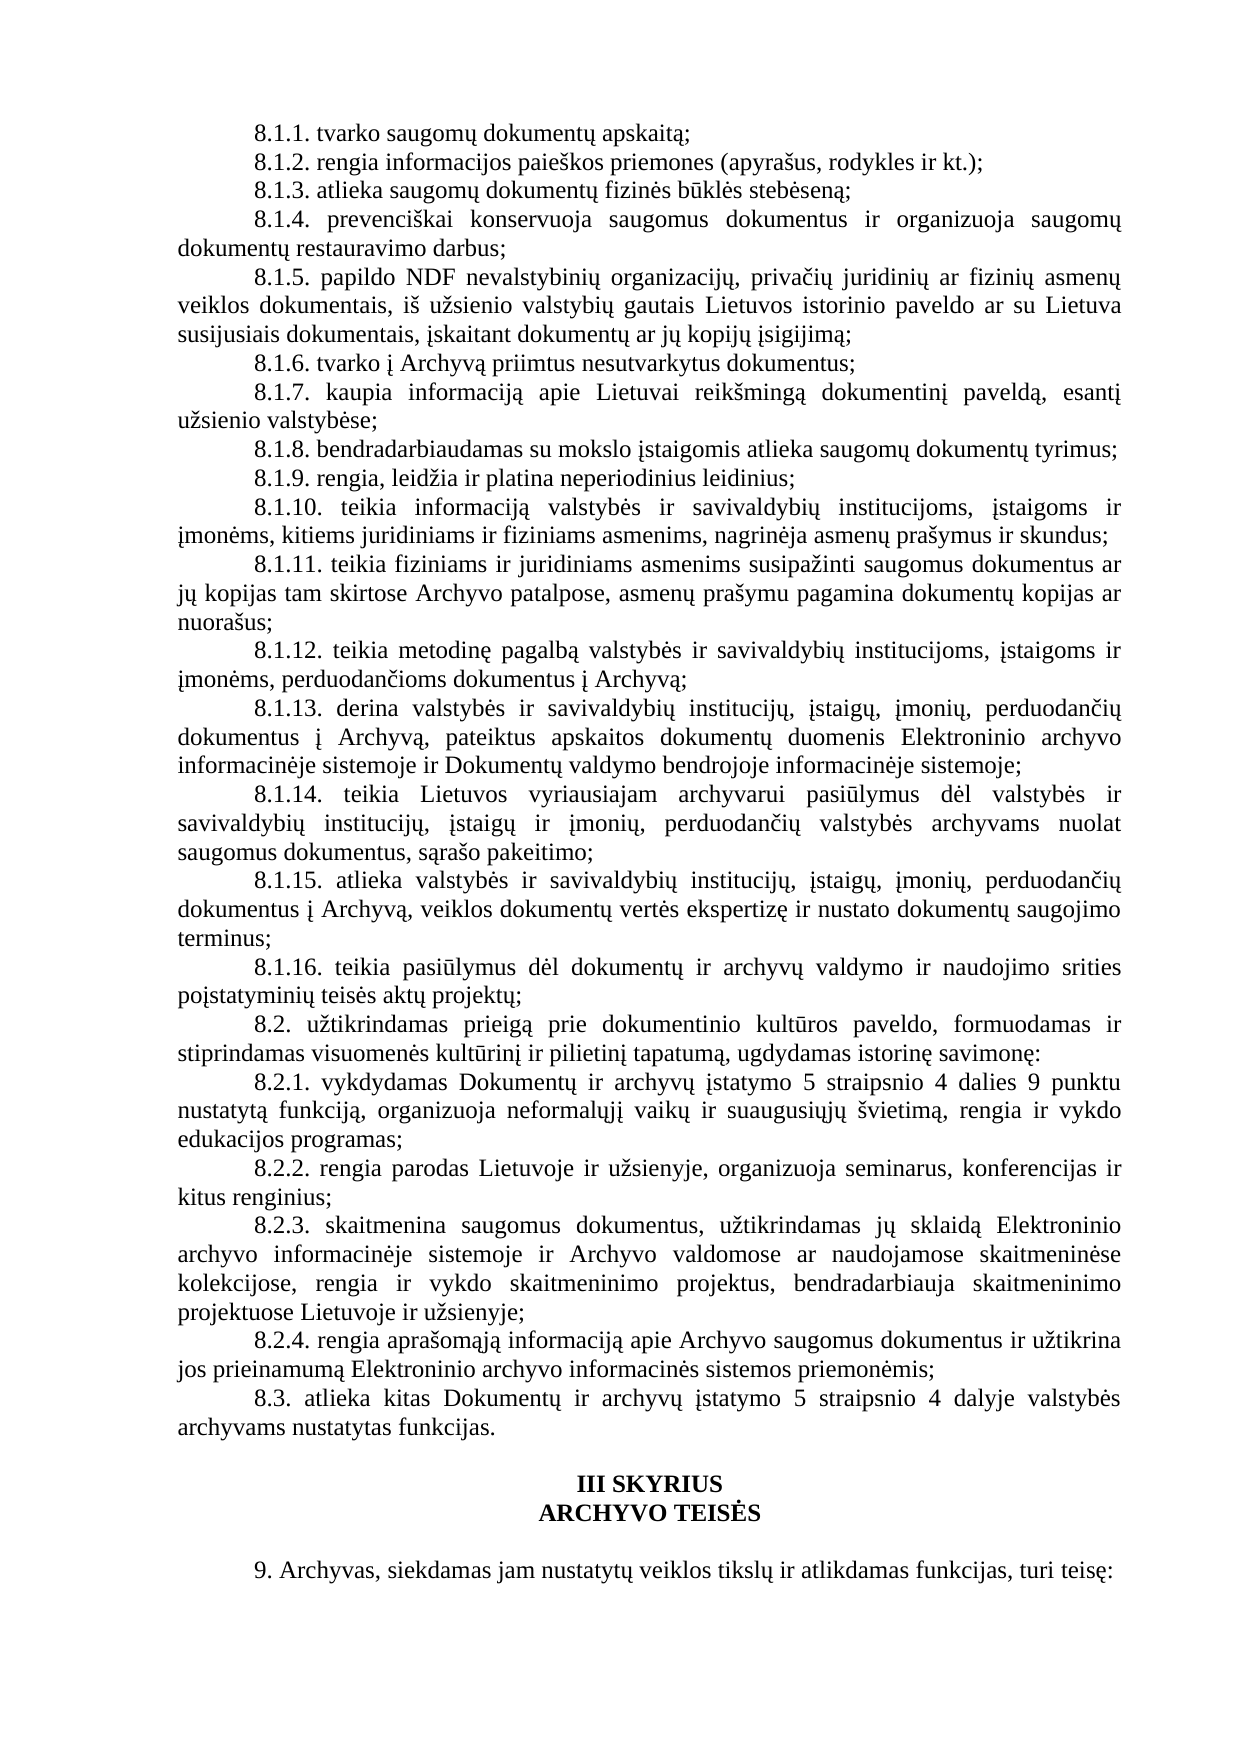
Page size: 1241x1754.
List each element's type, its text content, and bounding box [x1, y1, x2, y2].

text 8.1.8. bendradarbiaudamas su mokslo įstaigomis atlieka saugomų dokumentų tyrimus; [177, 434, 1122, 463]
text 8.1.1. tvarko saugomų dokumentų apskaitą; [177, 118, 1122, 147]
text 8.1.14. teikia Lietuvos vyriausiajam archyvarui pasiūlymus dėl valstybės ir savivaldybių institucijų, įstaigų ir įmonių, perduodančių valstybės archyvams nuolat saugomus dokumentus, sąrašo pakeitimo; [177, 779, 1122, 866]
text 8.1.6. tvarko į Archyvą priimtus nesutvarkytus dokumentus; [177, 348, 1122, 377]
text 8.2.4. rengia aprašomąją informaciją apie Archyvo saugomus dokumentus ir užtikrina jos prieinamumą Elektroninio archyvo informacinės sistemos priemonėmis; [177, 1326, 1122, 1383]
text 8.1.13. derina valstybės ir savivaldybių institucijų, įstaigų, įmonių, perduodančių dokumentus į Archyvą, pateiktus apskaitos dokumentų duomenis Elektroninio archyvo informacinėje sistemoje ir Dokumentų valdymo bendrojoje informacinėje sistemoje; [177, 693, 1122, 779]
text 8.1.16. teikia pasiūlymus dėl dokumentų ir archyvų valdymo ir naudojimo srities poįstatyminių teisės aktų projektų; [177, 952, 1122, 1009]
text 8.1.4. prevenciškai konservuoja saugomus dokumentus ir organizuoja saugomų dokumentų restauravimo darbus; [177, 204, 1122, 262]
text 8.2.3. skaitmenina saugomus dokumentus, užtikrindamas jų sklaidą Elektroninio archyvo informacinėje sistemoje ir Archyvo valdomose ar naudojamose skaitmeninėse kolekcijose, rengia ir vykdo skaitmeninimo projektus, bendradarbiauja skaitmeninimo projektuose Lietuvoje ir užsienyje; [177, 1211, 1122, 1326]
text 8.1.11. teikia fiziniams ir juridiniams asmenims susipažinti saugomus dokumentus ar jų kopijas tam skirtose Archyvo patalpose, asmenų prašymu pagamina dokumentų kopijas ar nuorašus; [177, 549, 1122, 636]
text 9. Archyvas, siekdamas jam nustatytų veiklos tikslų ir atlikdamas funkcijas, turi teisę: [177, 1556, 1122, 1584]
text 8.1.3. atlieka saugomų dokumentų fizinės būklės stebėseną; [177, 176, 1122, 204]
text 8.2. užtikrindamas prieigą prie dokumentinio kultūros paveldo, formuodamas ir stiprindamas visuomenės kultūrinį ir pilietinį tapatumą, ugdydamas istorinę savimonę: [177, 1009, 1122, 1067]
text 8.1.2. rengia informacijos paieškos priemones (apyrašus, rodykles ir kt.); [177, 147, 1122, 176]
text III SKYRIUS [177, 1469, 1122, 1498]
text 8.1.7. kaupia informaciją apie Lietuvai reikšmingą dokumentinį paveldą, esantį užsienio valstybėse; [177, 377, 1122, 434]
text 8.2.2. rengia parodas Lietuvoje ir užsienyje, organizuoja seminarus, konferencijas ir kitus renginius; [177, 1153, 1122, 1211]
text 8.1.5. papildo NDF nevalstybinių organizacijų, privačių juridinių ar fizinių asmenų veiklos dokumentais, iš užsienio valstybių gautais Lietuvos istorinio paveldo ar su Lietuva susijusiais dokumentais, įskaitant dokumentų ar jų kopijų įsigijimą; [177, 262, 1122, 348]
text 8.2.1. vykdydamas Dokumentų ir archyvų įstatymo 5 straipsnio 4 dalies 9 punktu nustatytą funkciją, organizuoja neformalųjį vaikų ir suaugusiųjų švietimą, rengia ir vykdo edukacijos programas; [177, 1067, 1122, 1153]
text 8.1.12. teikia metodinę pagalbą valstybės ir savivaldybių institucijoms, įstaigoms ir įmonėms, perduodančioms dokumentus į Archyvą; [177, 636, 1122, 693]
text 8.1.10. teikia informaciją valstybės ir savivaldybių institucijoms, įstaigoms ir įmonėms, kitiems juridiniams ir fiziniams asmenims, nagrinėja asmenų prašymus ir skundus; [177, 492, 1122, 549]
text 8.1.15. atlieka valstybės ir savivaldybių institucijų, įstaigų, įmonių, perduodančių dokumentus į Archyvą, veiklos dokumentų vertės ekspertizę ir nustato dokumentų saugojimo terminus; [177, 866, 1122, 952]
text 8.3. atlieka kitas Dokumentų ir archyvų įstatymo 5 straipsnio 4 dalyje valstybės archyvams nustatytas funkcijas. [177, 1383, 1122, 1441]
text 8.1.9. rengia, leidžia ir platina neperiodinius leidinius; [177, 463, 1122, 492]
text ARCHYVO TEISĖS [177, 1498, 1122, 1527]
